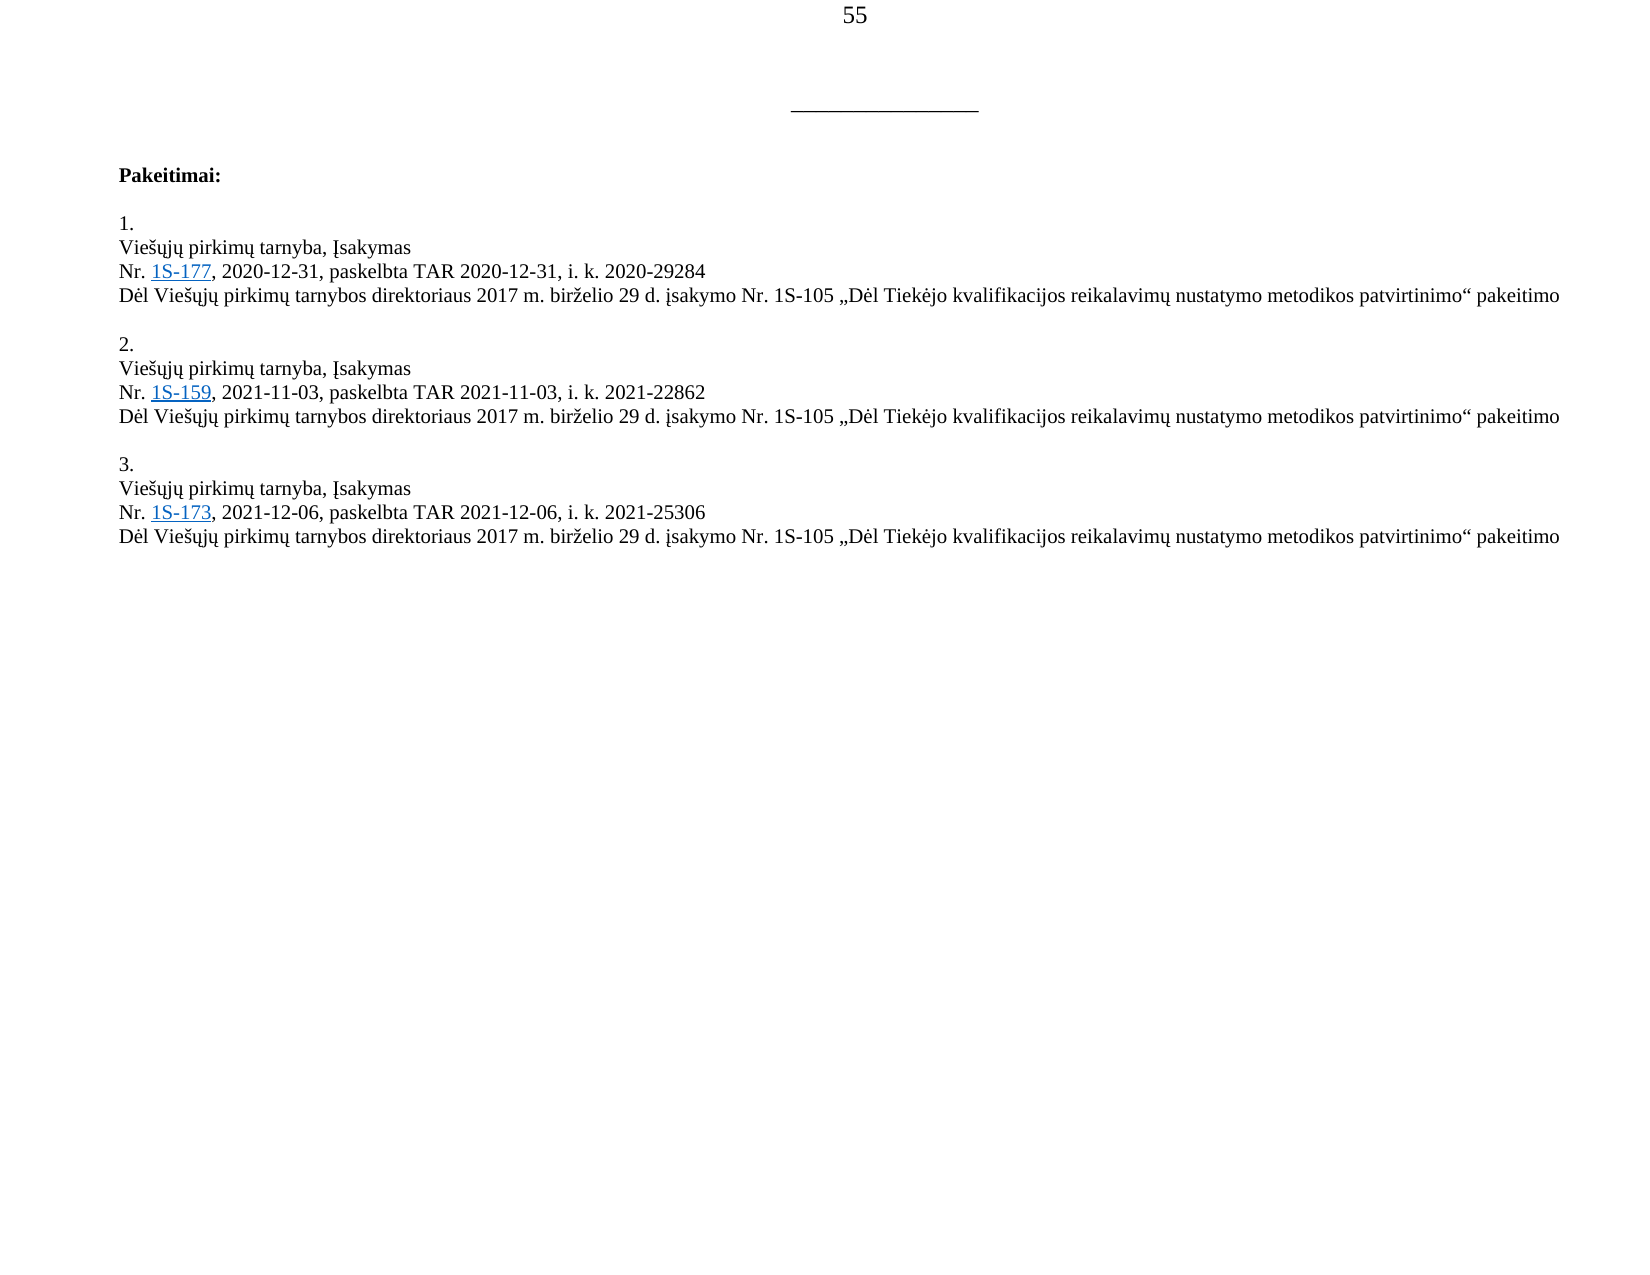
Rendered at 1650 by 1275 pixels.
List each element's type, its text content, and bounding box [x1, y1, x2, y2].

text Nr. 1S-173, 2021-12-06, paskelbta TAR 2021-12-06, i. k. 2021-25306 [118, 500, 1591, 524]
text _______________ [118, 86, 1591, 115]
text 3. [118, 452, 1591, 476]
text Dėl Viešųjų pirkimų tarnybos direktoriaus 2017 m. birželio 29 d. įsakymo Nr. 1S-105 „Dėl Tiekėjo kvalifikacijos reikalavimų nustatymo metodikos patvirtinimo“ pakeitimo [118, 404, 1591, 428]
text Nr. 1S-177, 2020-12-31, paskelbta TAR 2020-12-31, i. k. 2020-29284 [118, 259, 1591, 283]
text Viešųjų pirkimų tarnyba, Įsakymas [118, 356, 1591, 380]
text Viešųjų pirkimų tarnyba, Įsakymas [118, 476, 1591, 500]
text Nr. 1S-159, 2021-11-03, paskelbta TAR 2021-11-03, i. k. 2021-22862 [118, 380, 1591, 404]
text Viešųjų pirkimų tarnyba, Įsakymas [118, 235, 1591, 259]
text Pakeitimai: [118, 163, 1591, 187]
text Dėl Viešųjų pirkimų tarnybos direktoriaus 2017 m. birželio 29 d. įsakymo Nr. 1S-105 „Dėl Tiekėjo kvalifikacijos reikalavimų nustatymo metodikos patvirtinimo“ pakeitimo [118, 283, 1591, 307]
text 1. [118, 211, 1591, 235]
text Dėl Viešųjų pirkimų tarnybos direktoriaus 2017 m. birželio 29 d. įsakymo Nr. 1S-105 „Dėl Tiekėjo kvalifikacijos reikalavimų nustatymo metodikos patvirtinimo“ pakeitimo [118, 524, 1591, 548]
text 2. [118, 332, 1591, 356]
